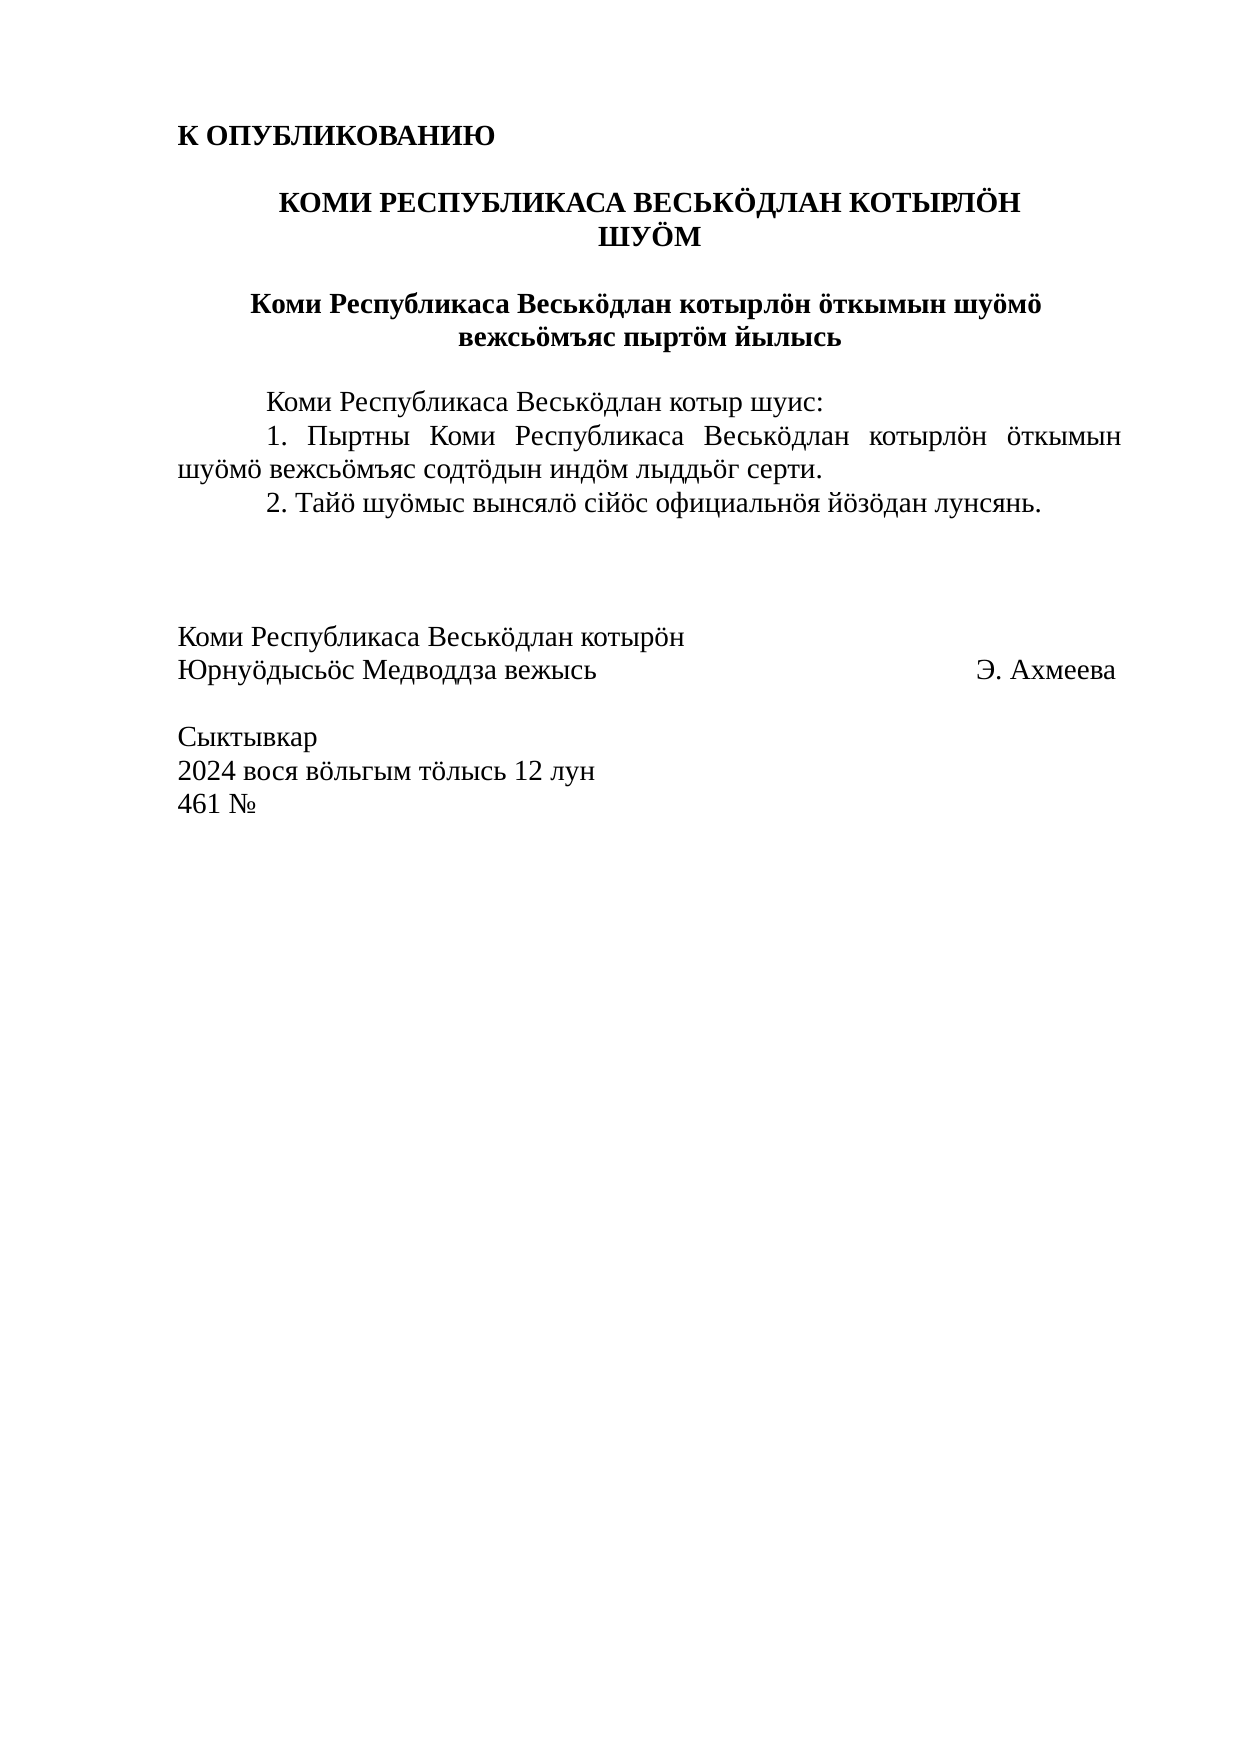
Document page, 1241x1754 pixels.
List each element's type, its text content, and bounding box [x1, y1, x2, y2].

text КОМИ РЕСПУБЛИКАСА ВЕСЬКӦДЛАН КОТЫРЛӦН [177, 185, 1122, 219]
text 2024 вося вӧльгым тӧлысь 12 лун [177, 753, 1122, 787]
text К ОПУБЛИКОВАНИЮ [177, 118, 1122, 152]
text Сыктывкар [177, 719, 1122, 753]
text Коми Республикаса Веськӧдлан котырлӧн ӧткымын шуӧмӧ [177, 286, 1122, 319]
text Юрнуӧдысьӧс Медводдза вежысь Э. Ахмеева [177, 652, 1122, 686]
text 1. Пыртны Коми Республикаса Веськӧдлан котырлӧн ӧткымын шуӧмӧ вежсьӧмъяс содтӧдын индӧм лыддьӧг серти. [177, 418, 1122, 485]
text 461 № [177, 787, 1122, 820]
text ШУӦМ [177, 219, 1122, 252]
text Коми Республикаса Веськӧдлан котырӧн [177, 619, 1122, 652]
text Коми Республикаса Веськӧдлан котыр шуис: [177, 384, 1122, 418]
text 2. Тайӧ шуӧмыс вынсялӧ сійӧс официальнӧя йӧзӧдан лунсянь. [177, 485, 1122, 518]
text вежсьӧмъяс пыртӧм йылысь [177, 319, 1122, 353]
